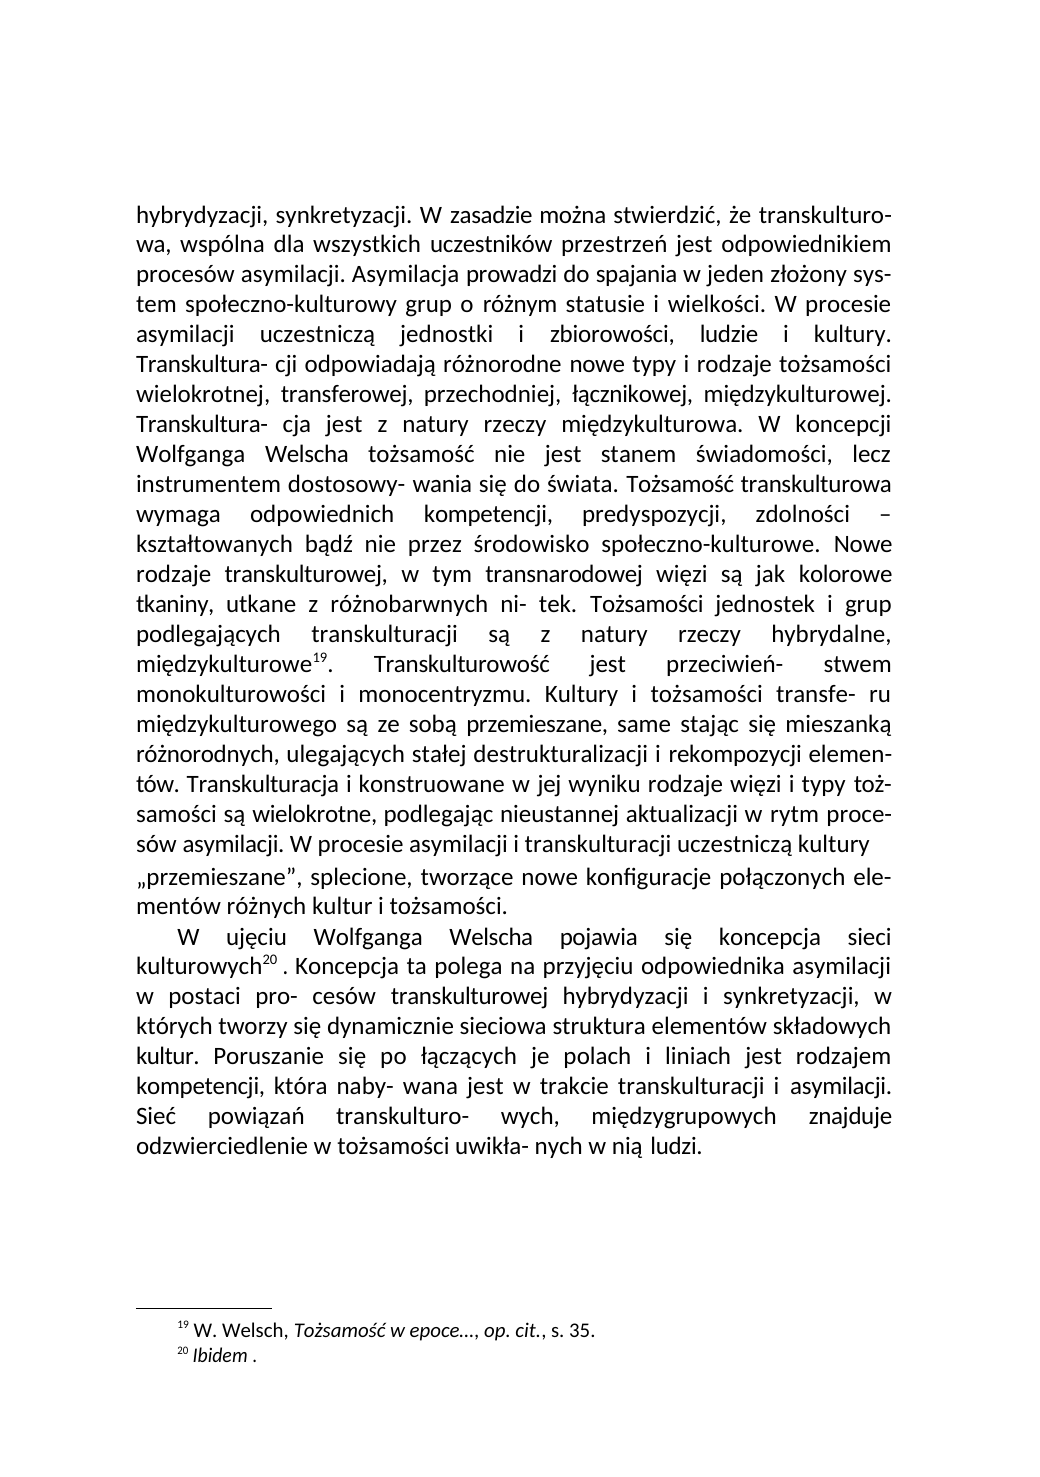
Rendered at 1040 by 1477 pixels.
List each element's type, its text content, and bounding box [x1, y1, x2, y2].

text 19 W. Welsch, Tożsamość w epoce…, op. cit., s. 35. [177, 1318, 941, 1343]
text hybrydyzacji, synkretyzacji. W zasadzie można stwierdzić, że transkulturo- wa, wspólna dla wszystkich uczestników przestrzeń jest odpowiednikiem procesów asymilacji. Asymilacja prowadzi do spajania w jeden złożony sys- tem społeczno-kulturowy grup o różnym statusie i wielkości. W procesie asymilacji uczestniczą jednostki i zbiorowości, ludzie i kultury. Transkultura- cji odpowiadają różnorodne nowe typy i rodzaje tożsamości wielokrotnej, transferowej, przechodniej, łącznikowej, międzykulturowej. Transkultura- cja jest z natury rzeczy międzykulturowa. W koncepcji Wolfganga Welscha tożsamość nie jest stanem świadomości, lecz instrumentem dostosowy- wania się do świata. Tożsamość transkulturowa wymaga odpowiednich kompetencji, predyspozycji, zdolności – kształtowanych bądź nie przez środowisko społeczno-kulturowe. Nowe rodzaje transkulturowej, w tym transnarodowej więzi są jak kolorowe tkaniny, utkane z różnobarwnych ni- tek. Tożsamości jednostek i grup podlegających transkulturacji są z natury rzeczy hybrydalne, międzykulturowe19. Transkulturowość jest przeciwień- stwem monokulturowości i monocentryzmu. Kultury i tożsamości transfe- ru międzykulturowego są ze sobą przemieszane, same stając się mieszanką różnorodnych, ulegających stałej destrukturalizacji i rekompozycji elemen- tów. Transkulturacja i konstruowane w jej wyniku rodzaje więzi i typy toż- samości są wielokrotne, podlegając nieustannej aktualizacji w rytm proce- sów asymilacji. W procesie asymilacji i transkulturacji uczestniczą kultury [136, 199, 892, 859]
text 20 Ibidem . [177, 1343, 941, 1368]
text „przemieszane”, splecione, tworzące nowe konfiguracje połączonych ele- mentów różnych kultur i tożsamości. [136, 861, 892, 921]
text W ujęciu Wolfganga Welscha pojawia się koncepcja sieci kulturowych20 . Koncepcja ta polega na przyjęciu odpowiednika asymilacji w postaci pro- cesów transkulturowej hybrydyzacji i synkretyzacji, w których tworzy się dynamicznie sieciowa struktura elementów składowych kultur. Poruszanie się po łączących je polach i liniach jest rodzajem kompetencji, która naby- wana jest w trakcie transkulturacji i asymilacji. Sieć powiązań transkulturo- wych, międzygrupowych znajduje odzwierciedlenie w tożsamości uwikła- nych w nią ludzi. [136, 921, 892, 1161]
